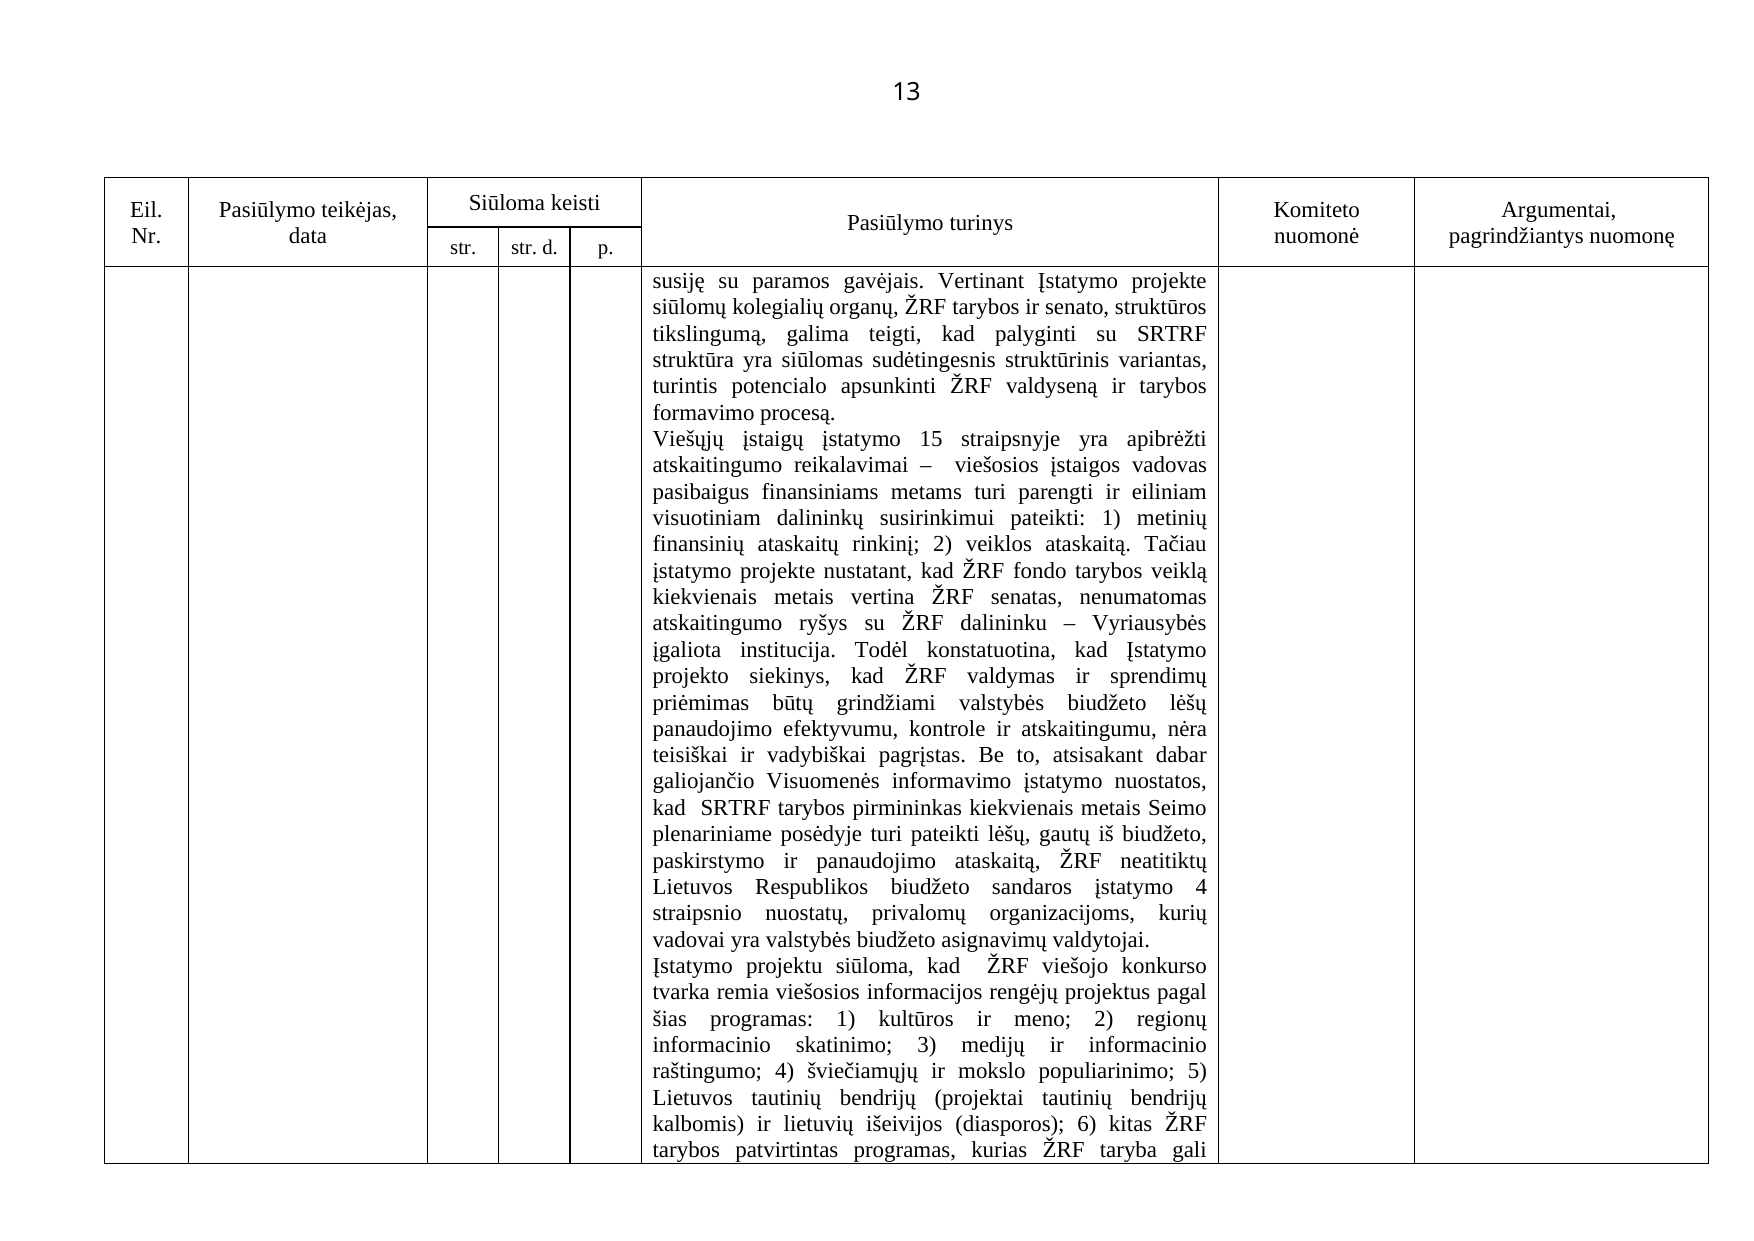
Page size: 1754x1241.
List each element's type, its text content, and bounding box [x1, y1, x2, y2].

table_cell [1415, 267, 1708, 1163]
table_cell susiję su paramos gavėjais. Vertinant Įstatymo projekte siūlomų kolegialių organų, ŽRF tarybos ir senato, struktūros tikslingumą, galima teigti, kad palyginti su SRTRF struktūra yra siūlomas sudėtingesnis struktūrinis variantas, turintis potencialo apsunkinti ŽRF valdyseną ir tarybos formavimo procesą. Viešųjų įstaigų įstatymo 15 straipsnyje yra apibrėžti atskaitingumo reikalavimai – viešosios įstaigos vadovas pasibaigus finansiniams metams turi parengti ir eiliniam visuotiniam dalininkų susirinkimui pateikti: 1) metinių finansinių ataskaitų rinkinį; 2) veiklos ataskaitą. Tačiau įstatymo projekte nustatant, kad ŽRF fondo tarybos veiklą kiekvienais metais vertina ŽRF senatas, nenumatomas atskaitingumo ryšys su ŽRF dalininku – Vyriausybės įgaliota institucija. Todėl konstatuotina, kad Įstatymo projekto siekinys, kad ŽRF valdymas ir sprendimų priėmimas būtų grindžiami valstybės biudžeto lėšų panaudojimo efektyvumu, kontrole ir atskaitingumu, nėra teisiškai ir vadybiškai pagrįstas. Be to, atsisakant dabar galiojančio Visuomenės informavimo įstatymo nuostatos, kad SRTRF tarybos pirmininkas kiekvienais metais Seimo plenariniame posėdyje turi pateikti lėšų, gautų iš biudžeto, paskirstymo ir panaudojimo ataskaitą, ŽRF neatitiktų Lietuvos Respublikos biudžeto sandaros įstatymo 4 straipsnio nuostatų, privalomų organizacijoms, kurių vadovai yra valstybės biudžeto asignavimų valdytojai. Įstatymo projektu siūloma, kad ŽRF viešojo konkurso tvarka remia viešosios informacijos rengėjų projektus pagal šias programas: 1) kultūros ir meno; 2) regionų informacinio skatinimo; 3) medijų ir informacinio raštingumo; 4) šviečiamųjų ir mokslo populiarinimo; 5) Lietuvos tautinių bendrijų (projektai tautinių bendrijų kalbomis) ir lietuvių išeivijos (diasporos); 6) kitas ŽRF tarybos patvirtintas programas, kurias ŽRF taryba gali [642, 267, 1218, 1163]
table_cell [571, 267, 641, 1163]
table_cell [189, 267, 427, 1163]
table_cell [499, 267, 569, 1163]
table_cell str. [428, 228, 498, 266]
table_header Argumentai, pagrindžiantys nuomonę [1415, 178, 1708, 266]
table_cell [428, 267, 498, 1163]
table_header Komiteto nuomonė [1219, 178, 1414, 266]
table_header Eil. Nr. [105, 178, 188, 266]
table_header Pasiūlymo teikėjas, data [189, 178, 427, 266]
table_header Siūloma keisti [428, 178, 641, 226]
table_cell str. d. [499, 228, 569, 266]
table_cell p. [571, 228, 641, 266]
table_cell [1219, 267, 1414, 1163]
table_header Pasiūlymo turinys [642, 178, 1218, 266]
table_cell [105, 267, 188, 1163]
